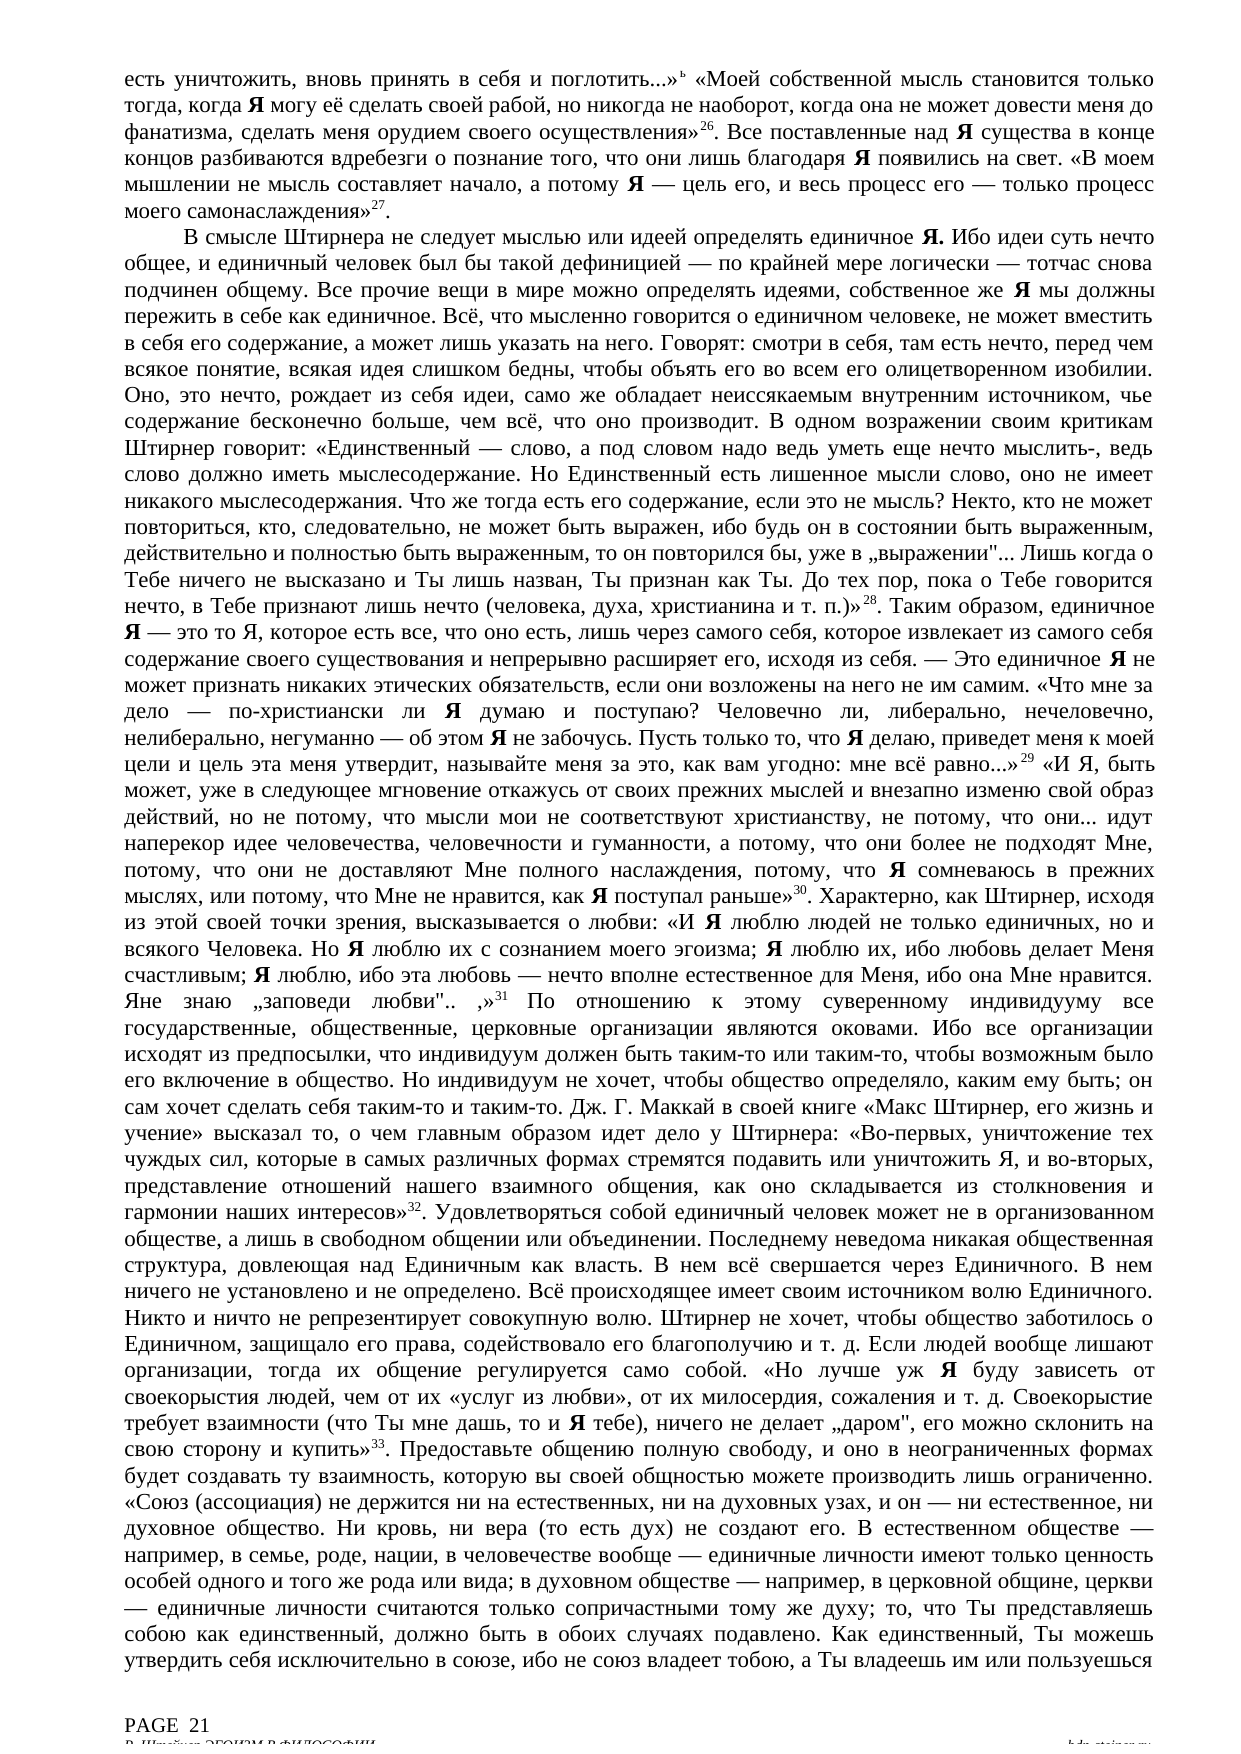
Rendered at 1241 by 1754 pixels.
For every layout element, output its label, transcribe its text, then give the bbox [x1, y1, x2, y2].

text В смысле Штирнера не следует мыслью или идеей определять единичное Я. Ибо идеи суть нечто общее, и единичный человек был бы такой дефиницией — по крайней мере логически — тотчас снова подчинен общему. Все прочие вещи в мире можно определять идеями, собственное же Я мы должны пережить в себе как единичное. Всё, что мысленно говорится о единичном человеке, не может вместить в себя его содержание, а может лишь указать на него. Говорят: смотри в себя, там есть нечто, перед чем всякое понятие, всякая идея слишком бедны, чтобы объять его во всем его олицетворенном изобилии. Оно, это нечто, рождает из себя идеи, само же обладает неиссякаемым внутренним источником, чье содержание бесконечно больше, чем всё, что оно производит. В одном возражении своим критикам Штирнер говорит: «Единственный — слово, а под словом надо ведь уметь еще нечто мыслить-, ведь слово должно иметь мыслесодержание. Но Единственный есть лишенное мысли слово, оно не имеет никакого мыслесодержания. Что же тогда есть его содержание, если это не мысль? Некто, кто не может повториться, кто, следовательно, не может быть выражен, ибо будь он в состоянии быть выраженным, действительно и полностью быть выраженным, то он повторился бы, уже в „выражении"... Лишь когда о Тебе ничего не высказано и Ты лишь назван, Ты признан как Ты. До тех пор, пока о Тебе говорится нечто, в Тебе признают лишь нечто (человека, духа, христианина и т. п.)»28. Таким образом, единичное Я — это то Я, которое есть все, что оно есть, лишь через самого себя, которое извлекает из самого себя содержание своего существования и непрерывно расширяет его, исходя из себя. — Это единичное Я не может признать никаких этических обязательств, если они возложены на него не им самим. «Что мне за дело — по-христиански ли Я думаю и поступаю? Человечно ли, либерально, нечеловечно, нелиберально, негуманно — об этом Я не забочусь. Пусть только то, что Я делаю, приведет меня к моей цели и цель эта меня утвердит, называйте меня за это, как вам угодно: мне всё равно...»29 «И Я, быть может, уже в следующее мгновение откажусь от своих прежних мыслей и внезапно изменю свой образ действий, но не потому, что мысли мои не соответствуют христианству, не потому, что они... идут наперекор идее человечества, человечности и гуманности, а потому, что они более не подходят Мне, потому, что они не доставляют Мне полного наслаждения, потому, что Я сомневаюсь в прежних мыслях, или потому, что Мне не нравится, как Я поступал раньше»30. Характерно, как Штирнер, исходя из этой своей точки зрения, высказывается о любви: «И Я люблю людей не только единичных, но и всякого Человека. Но Я люблю их с сознанием моего эгоизма; Я люблю их, ибо любовь делает Меня счастливым; Я люблю, ибо эта любовь — нечто вполне естественное для Меня, ибо она Мне нравится. Яне знаю „заповеди любви".. ,»31 По отношению к этому суверенному индивидууму все государственные, общественные, церковные организации являются оковами. Ибо все организации исходят из предпосылки, что индивидуум должен быть таким-то или таким-то, чтобы возможным было его включение в общество. Но индивидуум не хочет, чтобы общество определяло, каким ему быть; он сам хочет сделать себя таким-то и таким-то. Дж. Г. Маккай в своей книге «Макс Штирнер, его жизнь и учение» высказал то, о чем главным образом идет дело у Штирнера: «Во-первых, уничтожение тех чуждых сил, которые в самых различных формах стремятся подавить или уничтожить Я, и во-вторых, представление отношений нашего взаимного общения, как оно складывается из столкновения и гармонии наших интересов»32. Удовлетворяться собой единичный человек может не в организованном обществе, а лишь в свободном общении или объединении. Последнему неведома никакая общественная структура, довлеющая над Единичным как власть. В нем всё свершается через Единичного. В нем ничего не установлено и не определено. Всё происходящее имеет своим источником волю Единичного. Никто и ничто не репрезентирует совокупную волю. Штирнер не хочет, чтобы общество заботилось о Единичном, защищало его права, содействовало его благополучию и т. д. Если людей вообще лишают организации, тогда их общение регулируется само собой. «Но лучше уж Я буду зависеть от своекорыстия людей, чем от их «услуг из любви», от их милосердия, сожаления и т. д. Своекорыстие требует взаимности (что Ты мне дашь, то и Я тебе), ничего не делает „даром", его можно склонить на свою сторону и купить»33. Предоставьте общению полную свободу, и оно в неограниченных формах будет создавать ту взаимность, которую вы своей общностью можете производить лишь ограниченно. «Союз (ассоциация) не держится ни на естественных, ни на духовных узах, и он — ни естественное, ни духовное общество. Ни кровь, ни вера (то есть дух) не создают его. В естественном обществе — например, в семье, роде, нации, в человечестве вообще — единичные личности имеют только ценность особей одного и того же рода или вида; в духовном обществе — например, в церковной общине, церкви — единичные личности считаются только сопричастными тому же духу; то, что Ты представляешь собою как единственный, должно быть в обоих случаях подавлено. Как единственный, Ты можешь утвердить себя исключительно в союзе, ибо не союз владеет тобою, а Ты владеешь им или пользуешься [124, 223, 1155, 1673]
text есть уничтожить, вновь принять в себя и поглотить...»ь «Моей собственной мысль становится только тогда, когда Я могу её сделать своей рабой, но никогда не наоборот, когда она не может довести меня до фанатизма, сделать меня орудием своего осуществления»26. Все поставленные над Я существа в конце концов разбиваются вдребезги о познание того, что они лишь благодаря Я появились на свет. «В моем мышлении не мысль составляет начало, а потому Я — цель его, и весь процесс его — только процесс моего самонаслаждения»27. [124, 65, 1155, 223]
